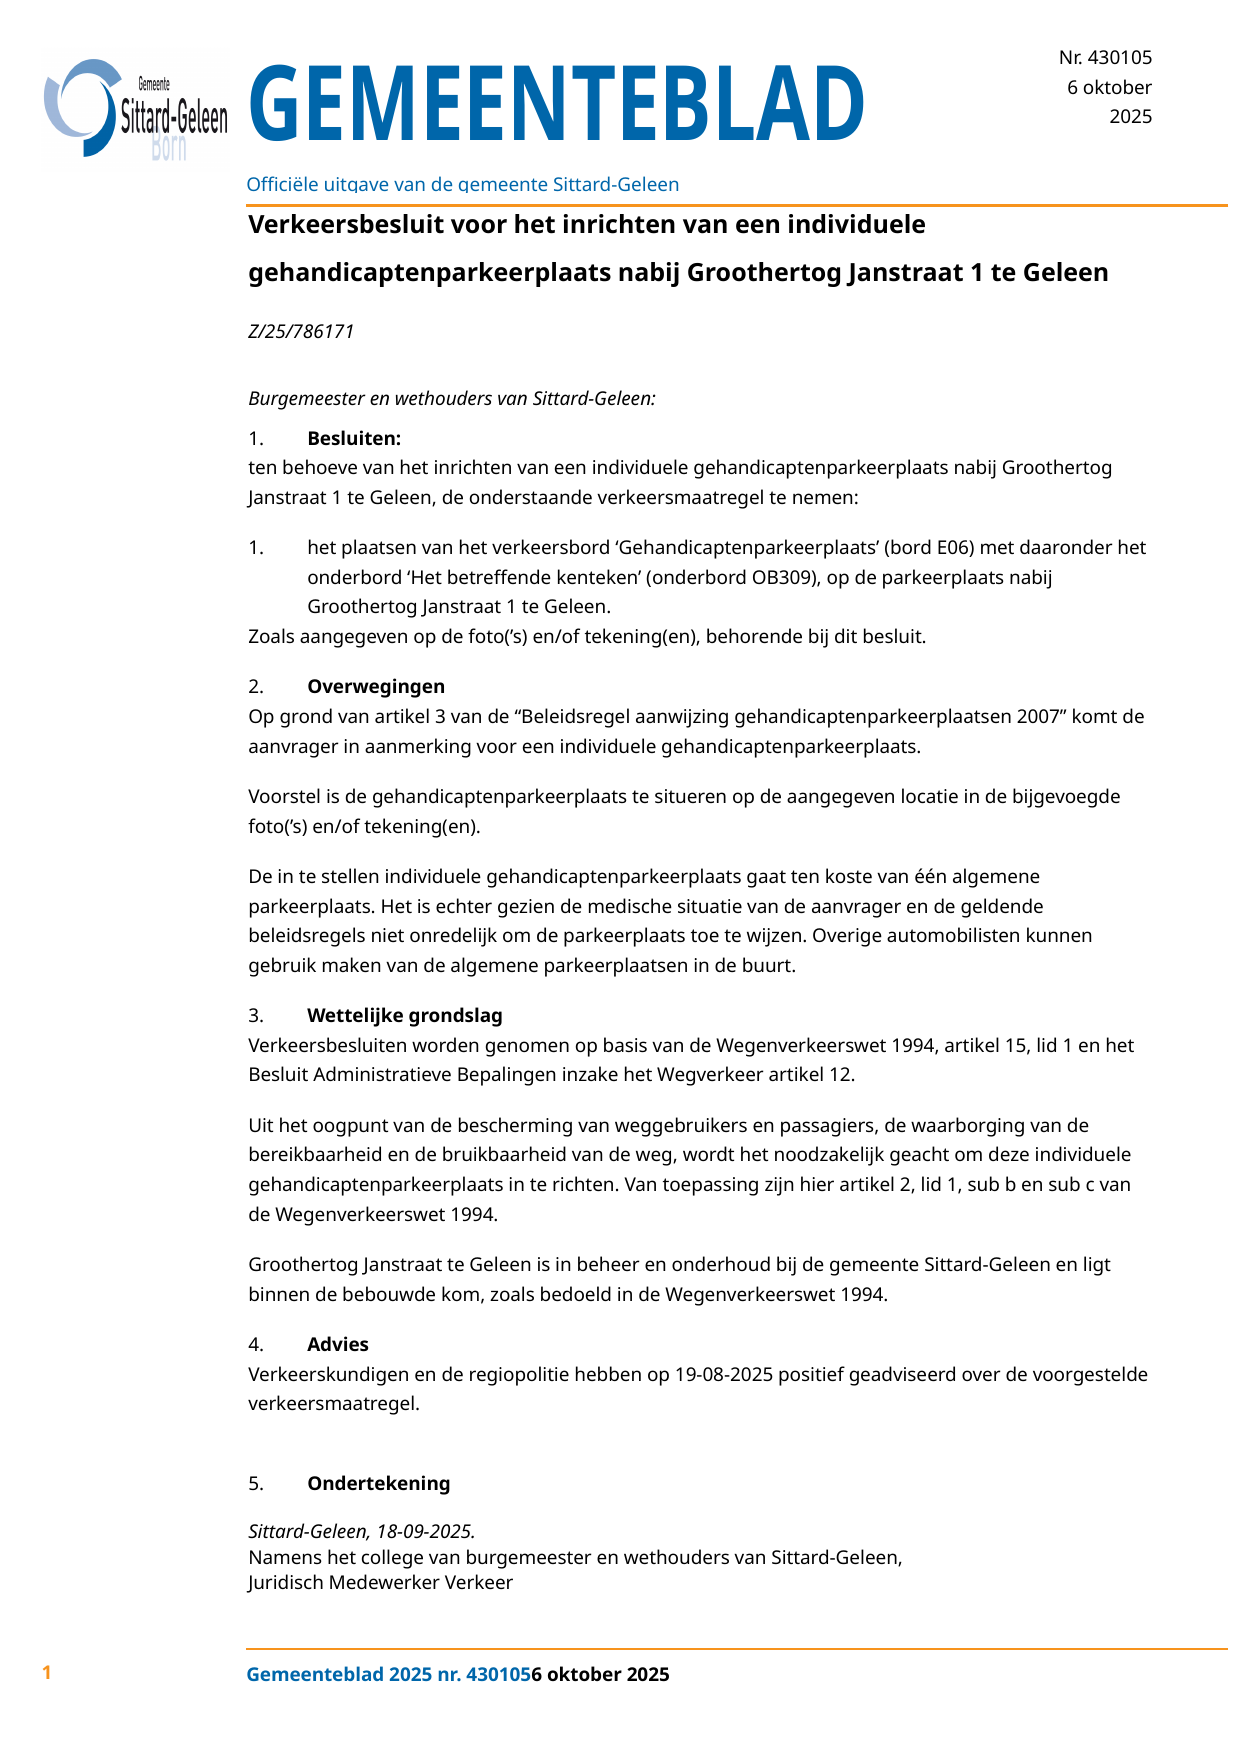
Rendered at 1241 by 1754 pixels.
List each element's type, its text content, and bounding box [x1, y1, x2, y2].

text Groothertog Janstraat te Geleen is in beheer en onderhoud bij de gemeente Sittard-Geleen en ligt binnen de bebouwde kom, zoals bedoeld in de Wegenverkeerswet 1994. [248, 1251, 1152, 1306]
text Uit het oogpunt van de bescherming van weggebruikers en passagiers, de waarborging van de bereikbaarheid en de bruikbaarheid van de weg, wordt het noodzakelijk geacht om deze individuele gehandicaptenparkeerplaats in te richten. Van toepassing zijn hier artikel 2, lid 1, sub b en sub c van de Wegenverkeerswet 1994. [248, 1112, 1152, 1226]
text Op grond van artikel 3 van de “Beleidsregel aanwijzing gehandicaptenparkeerplaatsen 2007” komt de aanvrager in aanmerking voor een individuele gehandicaptenparkeerplaats. [248, 703, 1152, 758]
list Advies [248, 1331, 1152, 1357]
list Ondertekening [248, 1470, 1152, 1496]
text Verkeersbesluiten worden genomen op basis van de Wegenverkeerswet 1994, artikel 15, lid 1 en het Besluit Administratieve Bepalingen inzake het Wegverkeer artikel 12. [248, 1032, 1152, 1087]
text Z/25/786171 [248, 318, 1152, 344]
list het plaatsen van het verkeersbord ‘Gehandicaptenparkeerplaats’ (bord E06) met daaronder het onderbord ‘Het betreffende kenteken’ (onderbord OB309), op de parkeerplaats nabij Groothertog Janstraat 1 te Geleen. [248, 534, 1152, 619]
picture [41, 47, 231, 172]
text Juridisch Medewerker Verkeer [248, 1569, 1152, 1595]
text Sittard-Geleen, 18-09-2025. [248, 1518, 1152, 1544]
list Besluiten: [248, 425, 1152, 451]
text Verkeersbesluit voor het inrichten van een individuele gehandicaptenparkeerplaats nabij Groothertog Janstraat 1 te Geleen [248, 207, 1152, 288]
text ten behoeve van het inrichten van een individuele gehandicaptenparkeerplaats nabij Groothertog Janstraat 1 te Geleen, de onderstaande verkeersmaatregel te nemen: [248, 454, 1152, 510]
text Zoals aangegeven op de foto(’s) en/of tekening(en), behorende bij dit besluit. [248, 623, 1152, 649]
text De in te stellen individuele gehandicaptenparkeerplaats gaat ten koste van één algemene parkeerplaats. Het is echter gezien de medische situatie van de aanvrager en de geldende beleidsregels niet onredelijk om de parkeerplaats toe te wijzen. Overige automobilisten kunnen gebruik maken van de algemene parkeerplaatsen in de buurt. [248, 863, 1152, 978]
text Namens het college van burgemeester en wethouders van Sittard-Geleen, [248, 1544, 1152, 1569]
text Verkeerskundigen en de regiopolitie hebben op 19-08-2025 positief geadviseerd over de voorgestelde verkeersmaatregel. [248, 1361, 1152, 1416]
text Voorstel is de gehandicaptenparkeerplaats te situeren op de aangegeven locatie in de bijgevoegde foto(’s) en/of tekening(en). [248, 783, 1152, 838]
list Overwegingen [248, 674, 1152, 699]
text Burgemeester en wethouders van Sittard-Geleen: [248, 386, 1152, 411]
list Wettelijke grondslag [248, 1002, 1152, 1028]
